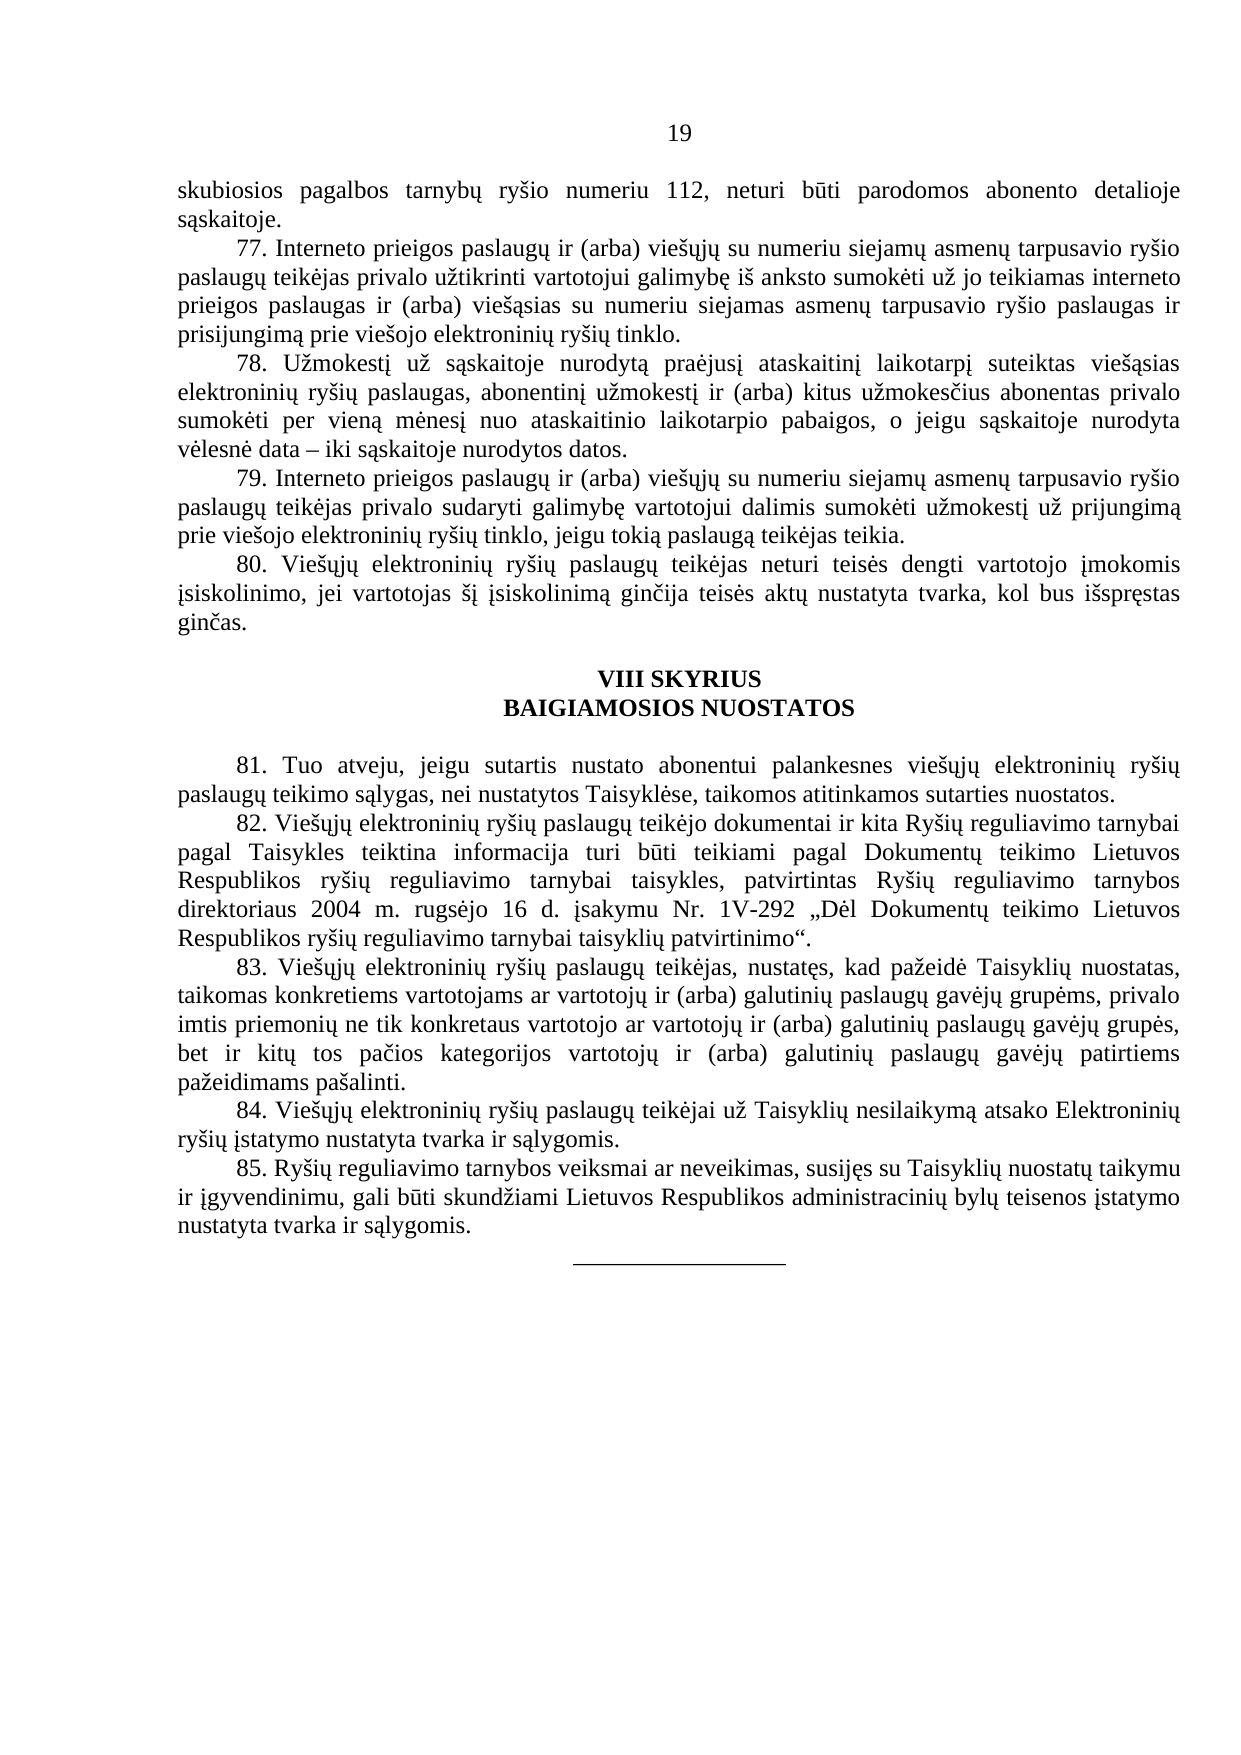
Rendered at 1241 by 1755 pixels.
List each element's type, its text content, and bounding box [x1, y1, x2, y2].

text 84. Viešųjų elektroninių ryšių paslaugų teikėjai už Taisyklių nesilaikymą atsako Elektroninių ryšių įstatymo nustatyta tvarka ir sąlygomis. [177, 1096, 1181, 1153]
text 82. Viešųjų elektroninių ryšių paslaugų teikėjo dokumentai ir kita Ryšių reguliavimo tarnybai pagal Taisykles teiktina informacija turi būti teikiami pagal Dokumentų teikimo Lietuvos Respublikos ryšių reguliavimo tarnybai taisykles, patvirtintas Ryšių reguliavimo tarnybos direktoriaus 2004 m. rugsėjo 16 d. įsakymu Nr. 1V-292 „Dėl Dokumentų teikimo Lietuvos Respublikos ryšių reguliavimo tarnybai taisyklių patvirtinimo“. [177, 808, 1181, 952]
text 85. Ryšių reguliavimo tarnybos veiksmai ar neveikimas, susijęs su Taisyklių nuostatų taikymu ir įgyvendinimu, gali būti skundžiami Lietuvos Respublikos administracinių bylų teisenos įstatymo nustatyta tvarka ir sąlygomis. [177, 1153, 1181, 1239]
text 77. Interneto prieigos paslaugų ir (arba) viešųjų su numeriu siejamų asmenų tarpusavio ryšio paslaugų teikėjas privalo užtikrinti vartotojui galimybę iš anksto sumokėti už jo teikiamas interneto prieigos paslaugas ir (arba) viešąsias su numeriu siejamas asmenų tarpusavio ryšio paslaugas ir prisijungimą prie viešojo elektroninių ryšių tinklo. [177, 233, 1181, 348]
text 78. Užmokestį už sąskaitoje nurodytą praėjusį ataskaitinį laikotarpį suteiktas viešąsias elektroninių ryšių paslaugas, abonentinį užmokestį ir (arba) kitus užmokesčius abonentas privalo sumokėti per vieną mėnesį nuo ataskaitinio laikotarpio pabaigos, o jeigu sąskaitoje nurodyta vėlesnė data – iki sąskaitoje nurodytos datos. [177, 348, 1181, 463]
text 83. Viešųjų elektroninių ryšių paslaugų teikėjas, nustatęs, kad pažeidė Taisyklių nuostatas, taikomas konkretiems vartotojams ar vartotojų ir (arba) galutinių paslaugų gavėjų grupėms, privalo imtis priemonių ne tik konkretaus vartotojo ar vartotojų ir (arba) galutinių paslaugų gavėjų grupės, bet ir kitų tos pačios kategorijos vartotojų ir (arba) galutinių paslaugų gavėjų patirtiems pažeidimams pašalinti. [177, 952, 1181, 1096]
text skubiosios pagalbos tarnybų ryšio numeriu 112, neturi būti parodomos abonento detalioje sąskaitoje. [177, 176, 1181, 233]
text 80. Viešųjų elektroninių ryšių paslaugų teikėjas neturi teisės dengti vartotojo įmokomis įsiskolinimo, jei vartotojas šį įsiskolinimą ginčija teisės aktų nustatyta tvarka, kol bus išspręstas ginčas. [177, 549, 1181, 636]
text 81. Tuo atveju, jeigu sutartis nustato abonentui palankesnes viešųjų elektroninių ryšių paslaugų teikimo sąlygas, nei nustatytos Taisyklėse, taikomos atitinkamos sutarties nuostatos. [177, 751, 1181, 808]
text _________________ [177, 1239, 1181, 1268]
text 79. Interneto prieigos paslaugų ir (arba) viešųjų su numeriu siejamų asmenų tarpusavio ryšio paslaugų teikėjas privalo sudaryti galimybę vartotojui dalimis sumokėti užmokestį už prijungimą prie viešojo elektroninių ryšių tinklo, jeigu tokią paslaugą teikėjas teikia. [177, 463, 1181, 549]
text VIII skyrius [177, 664, 1181, 693]
text BAIGIAMOSIOS NUOSTATOS [177, 693, 1181, 722]
